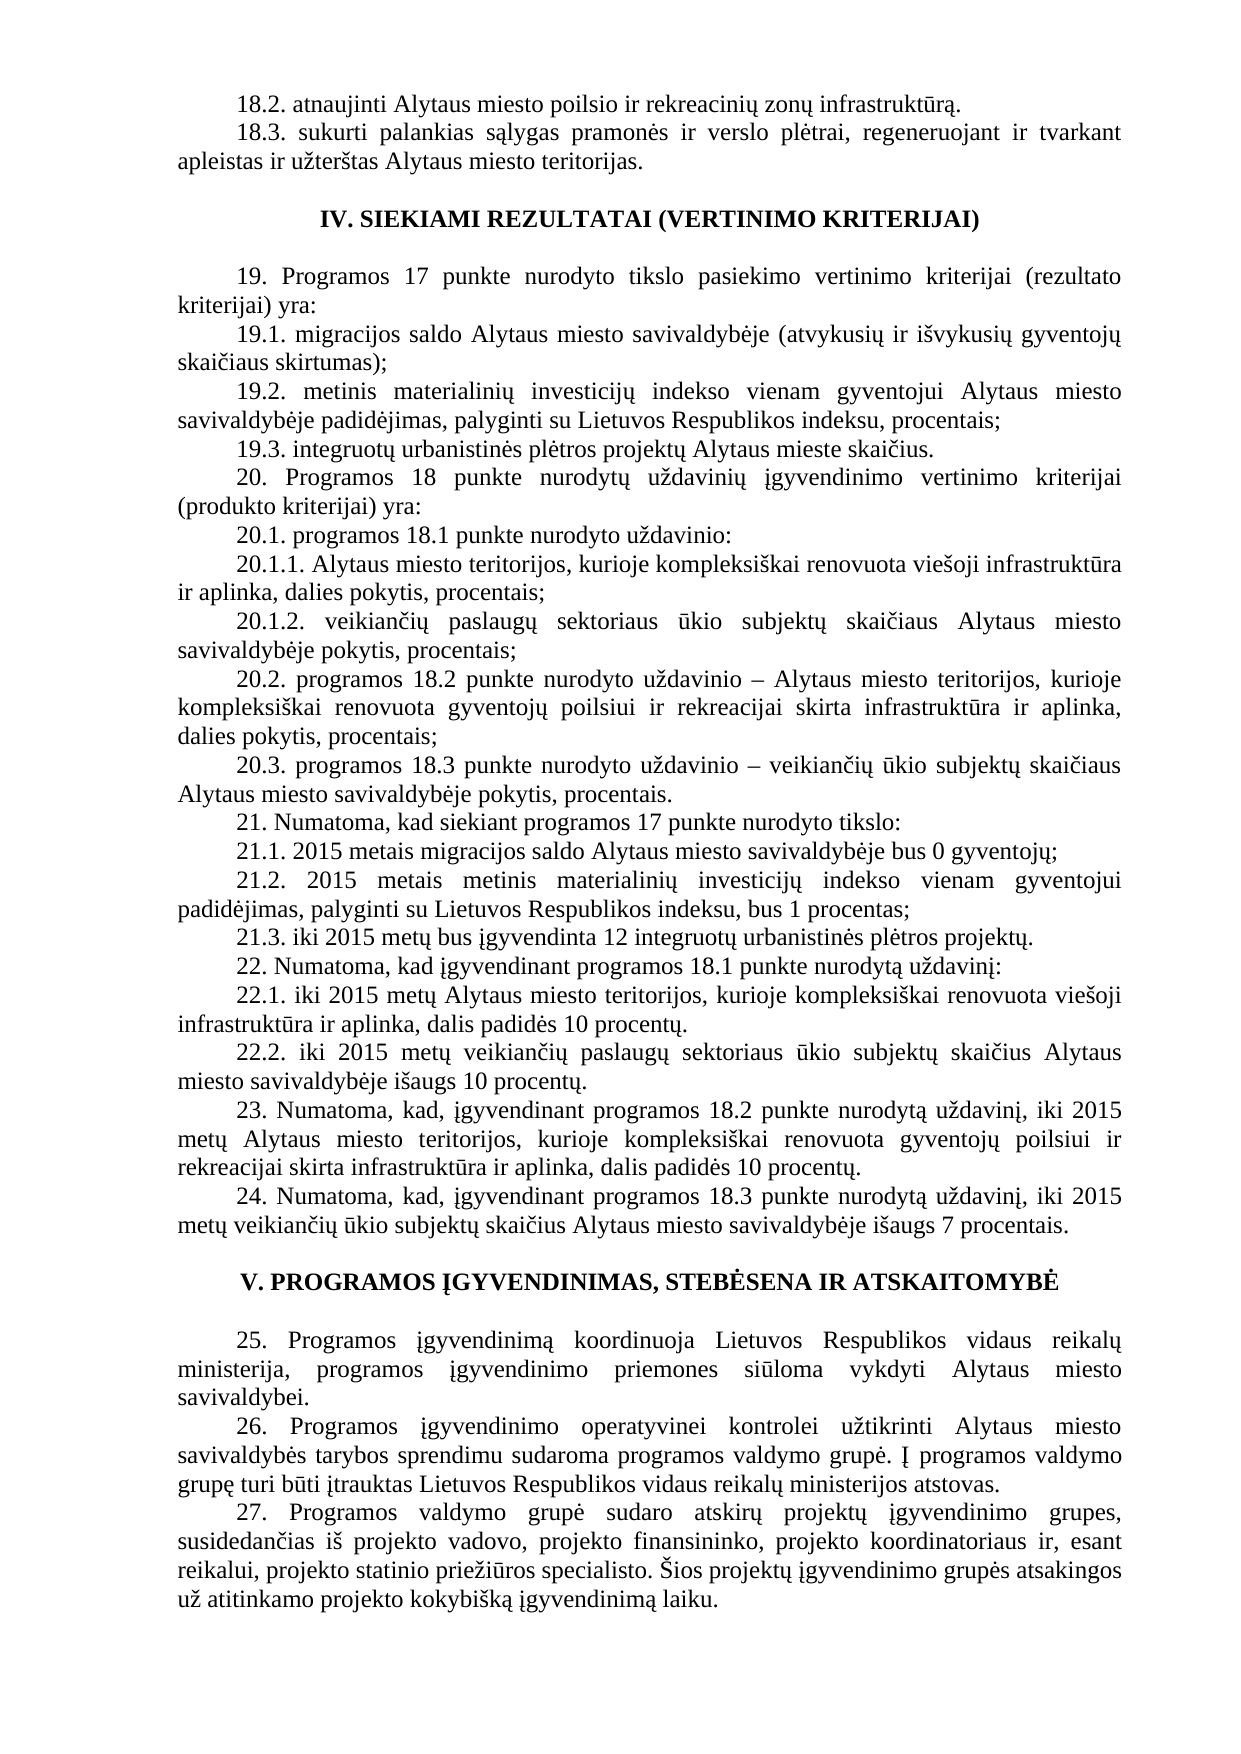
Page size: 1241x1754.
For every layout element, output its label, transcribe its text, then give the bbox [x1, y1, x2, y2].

text 22. Numatoma, kad įgyvendinant programos 18.1 punkte nurodytą uždavinį: [177, 951, 1122, 980]
text 20.2. programos 18.2 punkte nurodyto uždavinio – Alytaus miesto teritorijos, kurioje kompleksiškai renovuota gyventojų poilsiui ir rekreacijai skirta infrastruktūra ir aplinka, dalies pokytis, procentais; [177, 664, 1122, 750]
text 20.1.1. Alytaus miesto teritorijos, kurioje kompleksiškai renovuota viešoji infrastruktūra ir aplinka, dalies pokytis, procentais; [177, 549, 1122, 606]
text 19.3. integruotų urbanistinės plėtros projektų Alytaus mieste skaičius. [177, 434, 1122, 462]
text V. PROGRAMOS ĮGYVENDINIMAS, STEBĖSENA IR ATSKAITOMYBĖ [177, 1267, 1122, 1296]
text IV. SIEKIAMI REZULTATAI (VERTINIMO KRITERIJAI) [177, 204, 1122, 232]
text 21.1. 2015 metais migracijos saldo Alytaus miesto savivaldybėje bus 0 gyventojų; [177, 836, 1122, 865]
text 20.1. programos 18.1 punkte nurodyto uždavinio: [177, 520, 1122, 549]
text 18.3. sukurti palankias sąlygas pramonės ir verslo plėtrai, regeneruojant ir tvarkant apleistas ir užterštas Alytaus miesto teritorijas. [177, 117, 1122, 175]
text 22.1. iki 2015 metų Alytaus miesto teritorijos, kurioje kompleksiškai renovuota viešoji infrastruktūra ir aplinka, dalis padidės 10 procentų. [177, 980, 1122, 1037]
text 20.3. programos 18.3 punkte nurodyto uždavinio – veikiančių ūkio subjektų skaičiaus Alytaus miesto savivaldybėje pokytis, procentais. [177, 750, 1122, 807]
text 25. Programos įgyvendinimą koordinuoja Lietuvos Respublikos vidaus reikalų ministerija, programos įgyvendinimo priemones siūloma vykdyti Alytaus miesto savivaldybei. [177, 1325, 1122, 1411]
text 19. Programos 17 punkte nurodyto tikslo pasiekimo vertinimo kriterijai (rezultato kriterijai) yra: [177, 261, 1122, 319]
text 21.2. 2015 metais metinis materialinių investicijų indekso vienam gyventojui padidėjimas, palyginti su Lietuvos Respublikos indeksu, bus 1 procentas; [177, 865, 1122, 922]
text 21.3. iki 2015 metų bus įgyvendinta 12 integruotų urbanistinės plėtros projektų. [177, 922, 1122, 951]
text 19.1. migracijos saldo Alytaus miesto savivaldybėje (atvykusių ir išvykusių gyventojų skaičiaus skirtumas); [177, 319, 1122, 376]
text 18.2. atnaujinti Alytaus miesto poilsio ir rekreacinių zonų infrastruktūrą. [177, 89, 1122, 117]
text 27. Programos valdymo grupė sudaro atskirų projektų įgyvendinimo grupes, susidedančias iš projekto vadovo, projekto finansininko, projekto koordinatoriaus ir, esant reikalui, projekto statinio priežiūros specialisto. Šios projektų įgyvendinimo grupės atsakingos už atitinkamo projekto kokybišką įgyvendinimą laiku. [177, 1497, 1122, 1612]
text 20. Programos 18 punkte nurodytų uždavinių įgyvendinimo vertinimo kriterijai (produkto kriterijai) yra: [177, 462, 1122, 520]
text 19.2. metinis materialinių investicijų indekso vienam gyventojui Alytaus miesto savivaldybėje padidėjimas, palyginti su Lietuvos Respublikos indeksu, procentais; [177, 376, 1122, 434]
text 24. Numatoma, kad, įgyvendinant programos 18.3 punkte nurodytą uždavinį, iki 2015 metų veikiančių ūkio subjektų skaičius Alytaus miesto savivaldybėje išaugs 7 procentais. [177, 1181, 1122, 1239]
text 21. Numatoma, kad siekiant programos 17 punkte nurodyto tikslo: [177, 807, 1122, 836]
text 23. Numatoma, kad, įgyvendinant programos 18.2 punkte nurodytą uždavinį, iki 2015 metų Alytaus miesto teritorijos, kurioje kompleksiškai renovuota gyventojų poilsiui ir rekreacijai skirta infrastruktūra ir aplinka, dalis padidės 10 procentų. [177, 1095, 1122, 1181]
text 22.2. iki 2015 metų veikiančių paslaugų sektoriaus ūkio subjektų skaičius Alytaus miesto savivaldybėje išaugs 10 procentų. [177, 1037, 1122, 1095]
text 26. Programos įgyvendinimo operatyvinei kontrolei užtikrinti Alytaus miesto savivaldybės tarybos sprendimu sudaroma programos valdymo grupė. Į programos valdymo grupę turi būti įtrauktas Lietuvos Respublikos vidaus reikalų ministerijos atstovas. [177, 1411, 1122, 1497]
text 20.1.2. veikiančių paslaugų sektoriaus ūkio subjektų skaičiaus Alytaus miesto savivaldybėje pokytis, procentais; [177, 606, 1122, 664]
